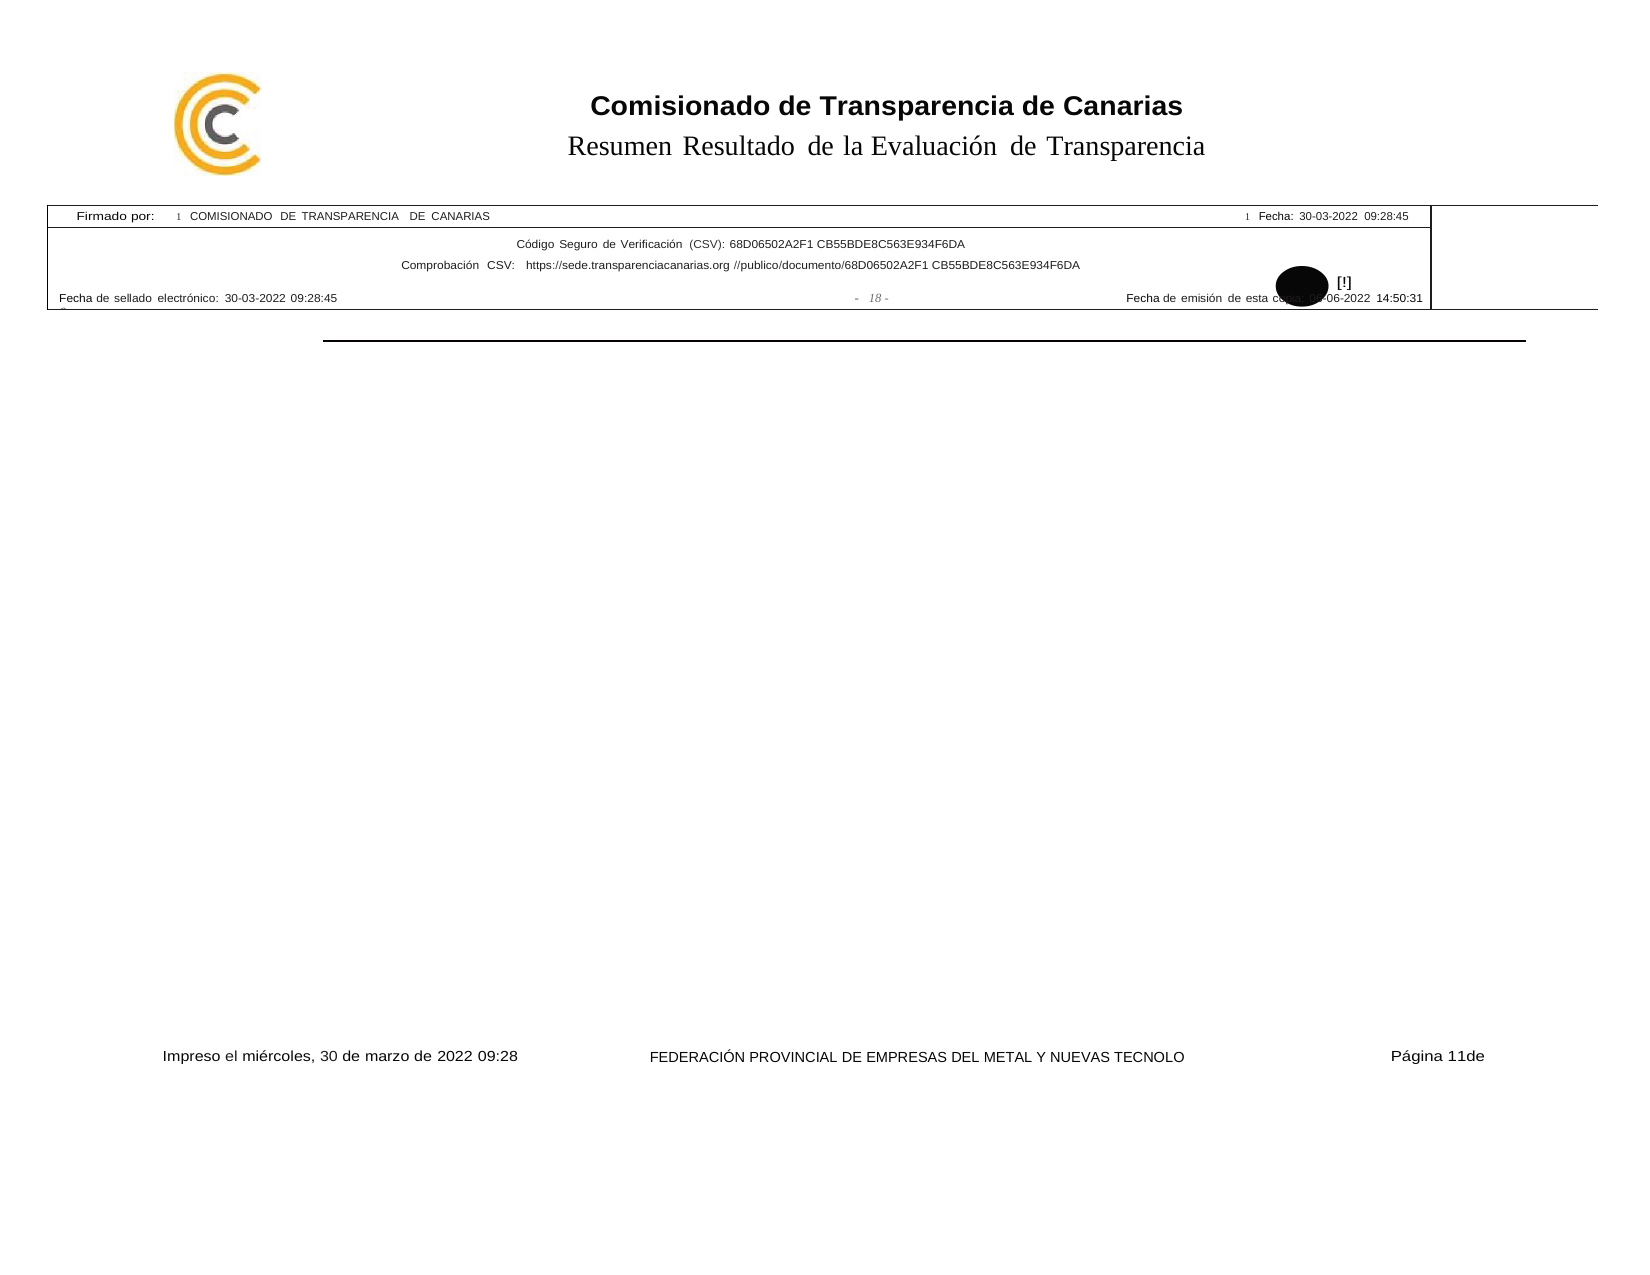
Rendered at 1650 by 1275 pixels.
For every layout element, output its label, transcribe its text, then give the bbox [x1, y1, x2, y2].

table_header Firmado por: [48, 206, 165, 227]
table_cell 18 - Fecha de emisión de esta copia: 06-06-2022 14:50:31 [868, 286, 1430, 309]
table_header 1 Fecha: 30-03-2022 09:28:45 [868, 206, 1430, 227]
table_cell Código Seguro de Verificación (CSV): 68D06502A2F1 CB55BDE8C563E934F6DA Comprobación CSV: https://sede.transparenciacanarias.org //publico/documento/68D06502A2F1 CB55BDE8C563E934F6DA [48, 228, 1430, 286]
table_header 1 COMISIONADO DE TRANSPARENCIA DE CANARIAS [165, 206, 868, 227]
table_cell Fecha de sellado electrónico: 30-03-2022 09:28:45 - 6 [48, 286, 868, 309]
table_header •[!] [1432, 206, 1598, 309]
